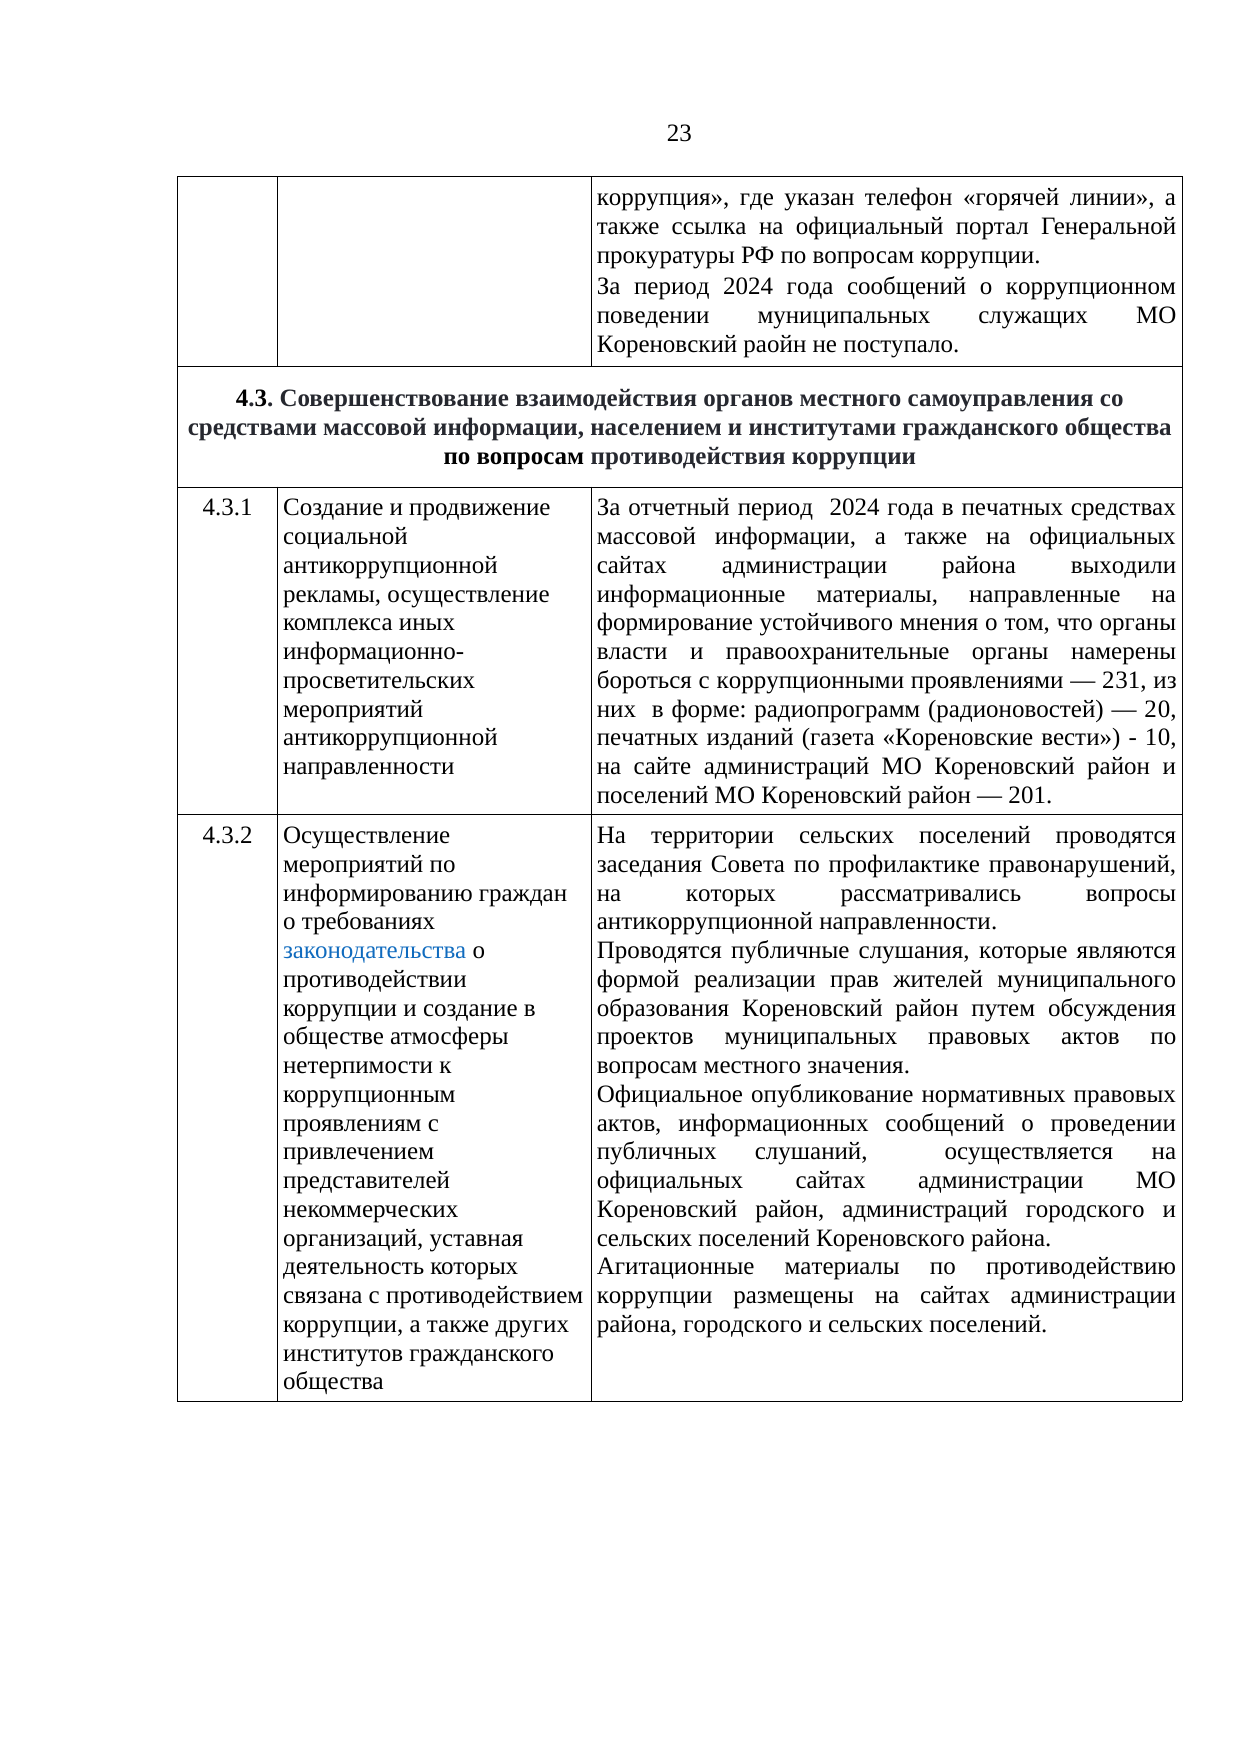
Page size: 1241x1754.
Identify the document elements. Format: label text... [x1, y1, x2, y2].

table_cell 4.3.1 [178, 488, 277, 814]
table_cell коррупция», где указан телефон «горячей линии», а также ссылка на официальный портал Генеральной прокуратуры РФ по вопросам коррупции. За период 2024 года сообщений о коррупционном поведении муниципальных служащих МО Кореновский раойн не поступало. [592, 177, 1182, 366]
table_cell [178, 177, 277, 366]
table_cell За отчетный период 2024 года в печатных средствах массовой информации, а также на официальных сайтах администрации района выходили информационные материалы, направленные на формирование устойчивого мнения о том, что органы власти и правоохранительные органы намерены бороться с коррупционными проявлениями — 231, из них в форме: радиопрограмм (радионовостей) — 20, печатных изданий (газета «Кореновские вести») - 10, на сайте администраций МО Кореновский район и поселений МО Кореновский район — 201. [592, 488, 1182, 814]
table_cell Создание и продвижение социальной антикоррупционной рекламы, осуществление комплекса иных информационно-просветительских мероприятий антикоррупционной направленности [278, 488, 591, 814]
table_cell 4.3.2 [178, 815, 277, 1401]
table_cell 4.3. Совершенствование взаимодействия органов местного самоуправления со средствами массовой информации, населением и институтами гражданского общества по вопросам противодействия коррупции [178, 367, 1182, 487]
table_cell Осуществление мероприятий по информированию граждан о требованиях законодательства о противодействии коррупции и создание в обществе атмосферы нетерпимости к коррупционным проявлениям с привлечением представителей некоммерческих организаций, уставная деятельность которых связана с противодействием коррупции, а также других институтов гражданского общества [278, 815, 591, 1401]
table_cell [278, 177, 591, 366]
table_cell На территории сельских поселений проводятся заседания Совета по профилактике правонарушений, на которых рассматривались вопросы антикоррупционной направленности. Проводятся публичные слушания, которые являются формой реализации прав жителей муниципального образования Кореновский район путем обсуждения проектов муниципальных правовых актов по вопросам местного значения. Официальное опубликование нормативных правовых актов, информационных сообщений о проведении публичных слушаний, осуществляется на официальных сайтах администрации МО Кореновский район, администраций городского и сельских поселений Кореновского района. Агитационные материалы по противодействию коррупции размещены на сайтах администрации района, городского и сельских поселений. [592, 815, 1182, 1401]
